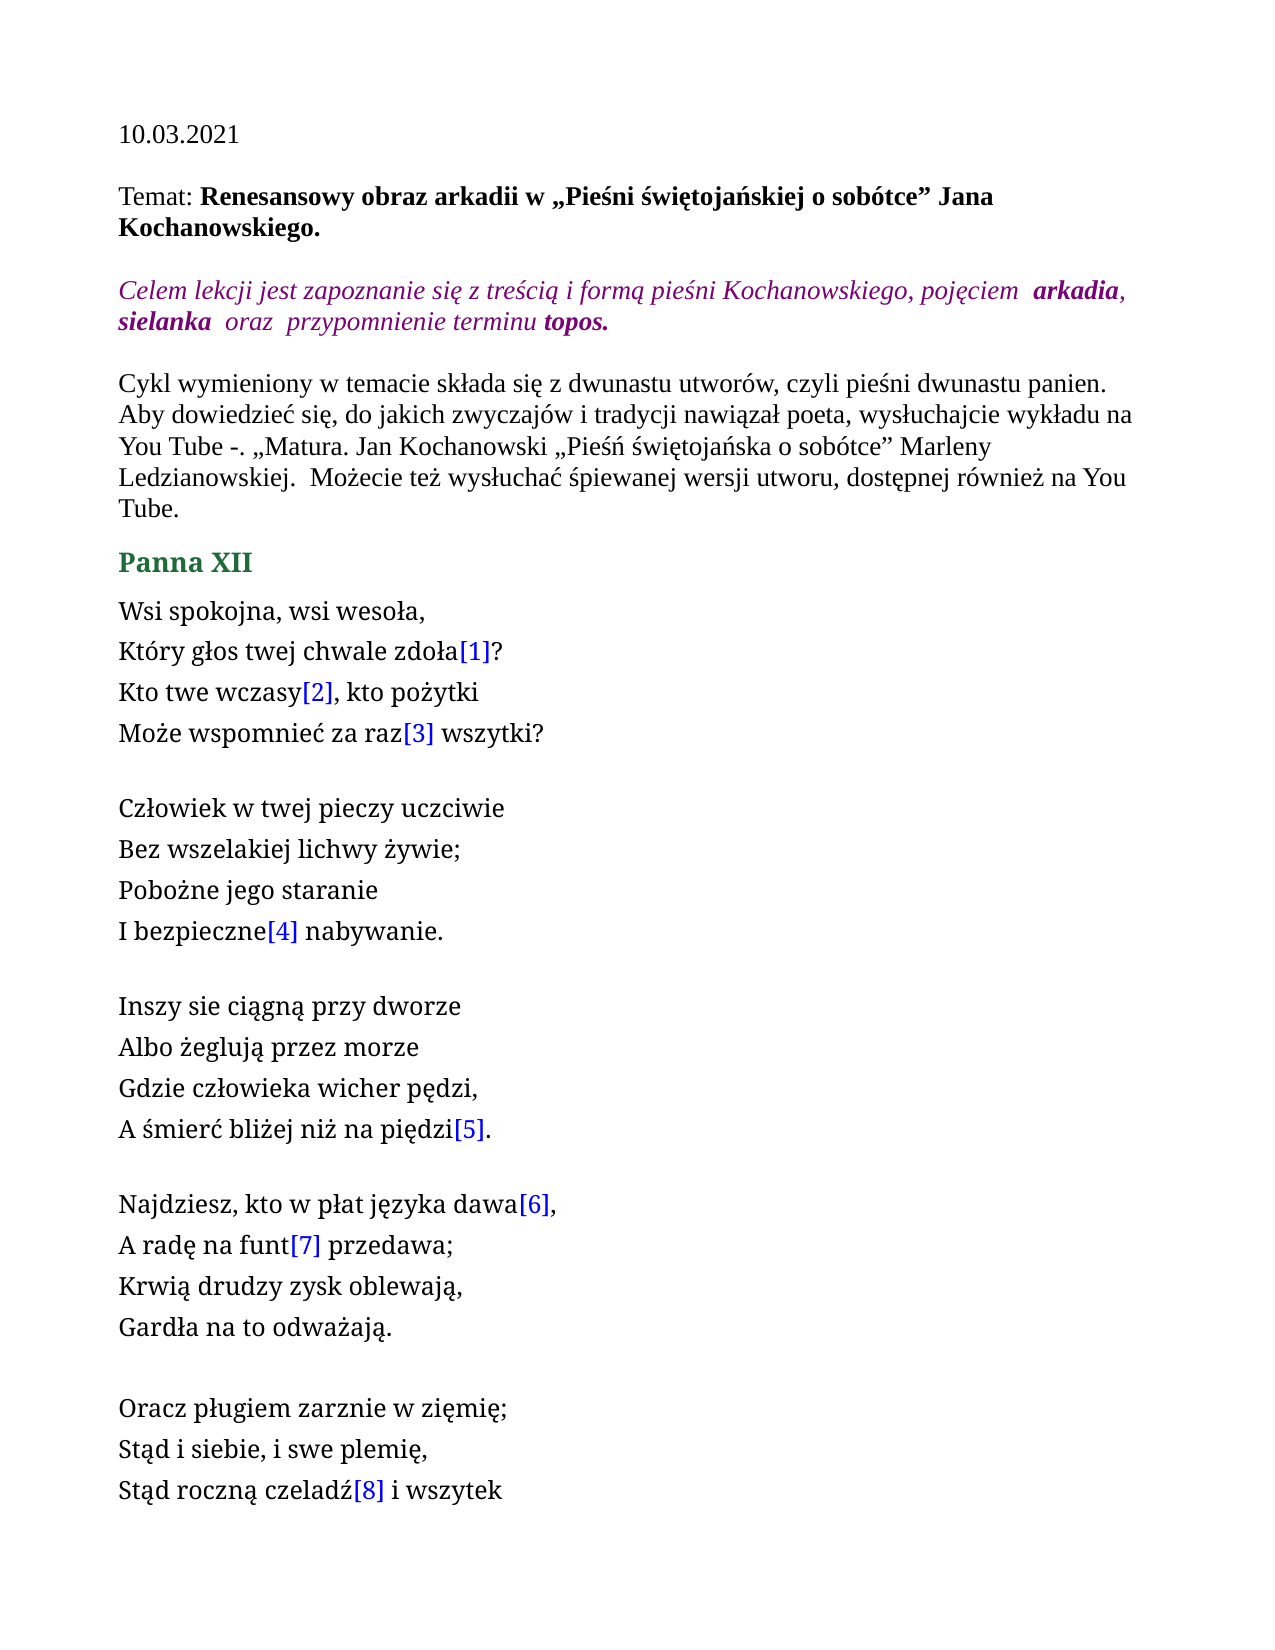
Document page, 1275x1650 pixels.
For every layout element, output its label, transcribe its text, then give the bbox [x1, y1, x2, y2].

text Oracz pługiem zarznie w zięmię; [118, 1391, 1157, 1425]
text Gardła na to odważają. [118, 1309, 1157, 1343]
text Stąd roczną czeladź[8] i wszytek [118, 1472, 1157, 1507]
text Albo żeglują przez morze [118, 1030, 1157, 1064]
text Kto twe wczasy[2], kto pożytki [118, 675, 1157, 709]
text Pobożne jego staranie [118, 873, 1157, 907]
text A śmierć bliżej niż na piędzi[5]. [118, 1111, 1157, 1145]
text Cykl wymieniony w temacie składa się z dwunastu utworów, czyli pieśni dwunastu panien. Aby dowiedzieć się, do jakich zwyczajów i tradycji nawiązał poeta, wysłuchajcie wykładu na You Tube -. „Matura. Jan Kochanowski „Pieśń świętojańska o sobótce” Marleny Ledzianowskiej. Możecie też wysłuchać śpiewanej wersji utworu, dostępnej również na You Tube. [118, 367, 1157, 523]
text A radę na funt[7] przedawa; [118, 1227, 1157, 1262]
text Który głos twej chwale zdoła[1]? [118, 634, 1157, 668]
text I bezpieczne[4] nabywanie. [118, 913, 1157, 948]
text Inszy sie ciągną przy dworze [118, 989, 1157, 1023]
text Bez wszelakiej lichwy żywie; [118, 832, 1157, 866]
text Gdzie człowieka wicher pędzi, [118, 1071, 1157, 1104]
text Krwią drudzy zysk oblewają, [118, 1268, 1157, 1302]
text Najdziesz, kto w płat języka dawa[6], [118, 1187, 1157, 1221]
text 10.03.2021 [118, 118, 1157, 149]
text Stąd i siebie, i swe plemię, [118, 1432, 1157, 1466]
text Temat: Renesansowy obraz arkadii w „Pieśni świętojańskiej o sobótce” Jana Kochanowskiego. [118, 180, 1157, 243]
text Może wspomnieć za raz[3] wszytki? [118, 716, 1157, 750]
text Człowiek w twej pieczy uczciwie [118, 791, 1157, 825]
text Celem lekcji jest zapoznanie się z treścią i formą pieśni Kochanowskiego, pojęciem arkadia, sielanka oraz przypomnienie terminu topos. [118, 274, 1157, 336]
text Wsi spokojna, wsi wesoła, [118, 593, 1157, 627]
subtitle Panna XII [118, 544, 1157, 581]
